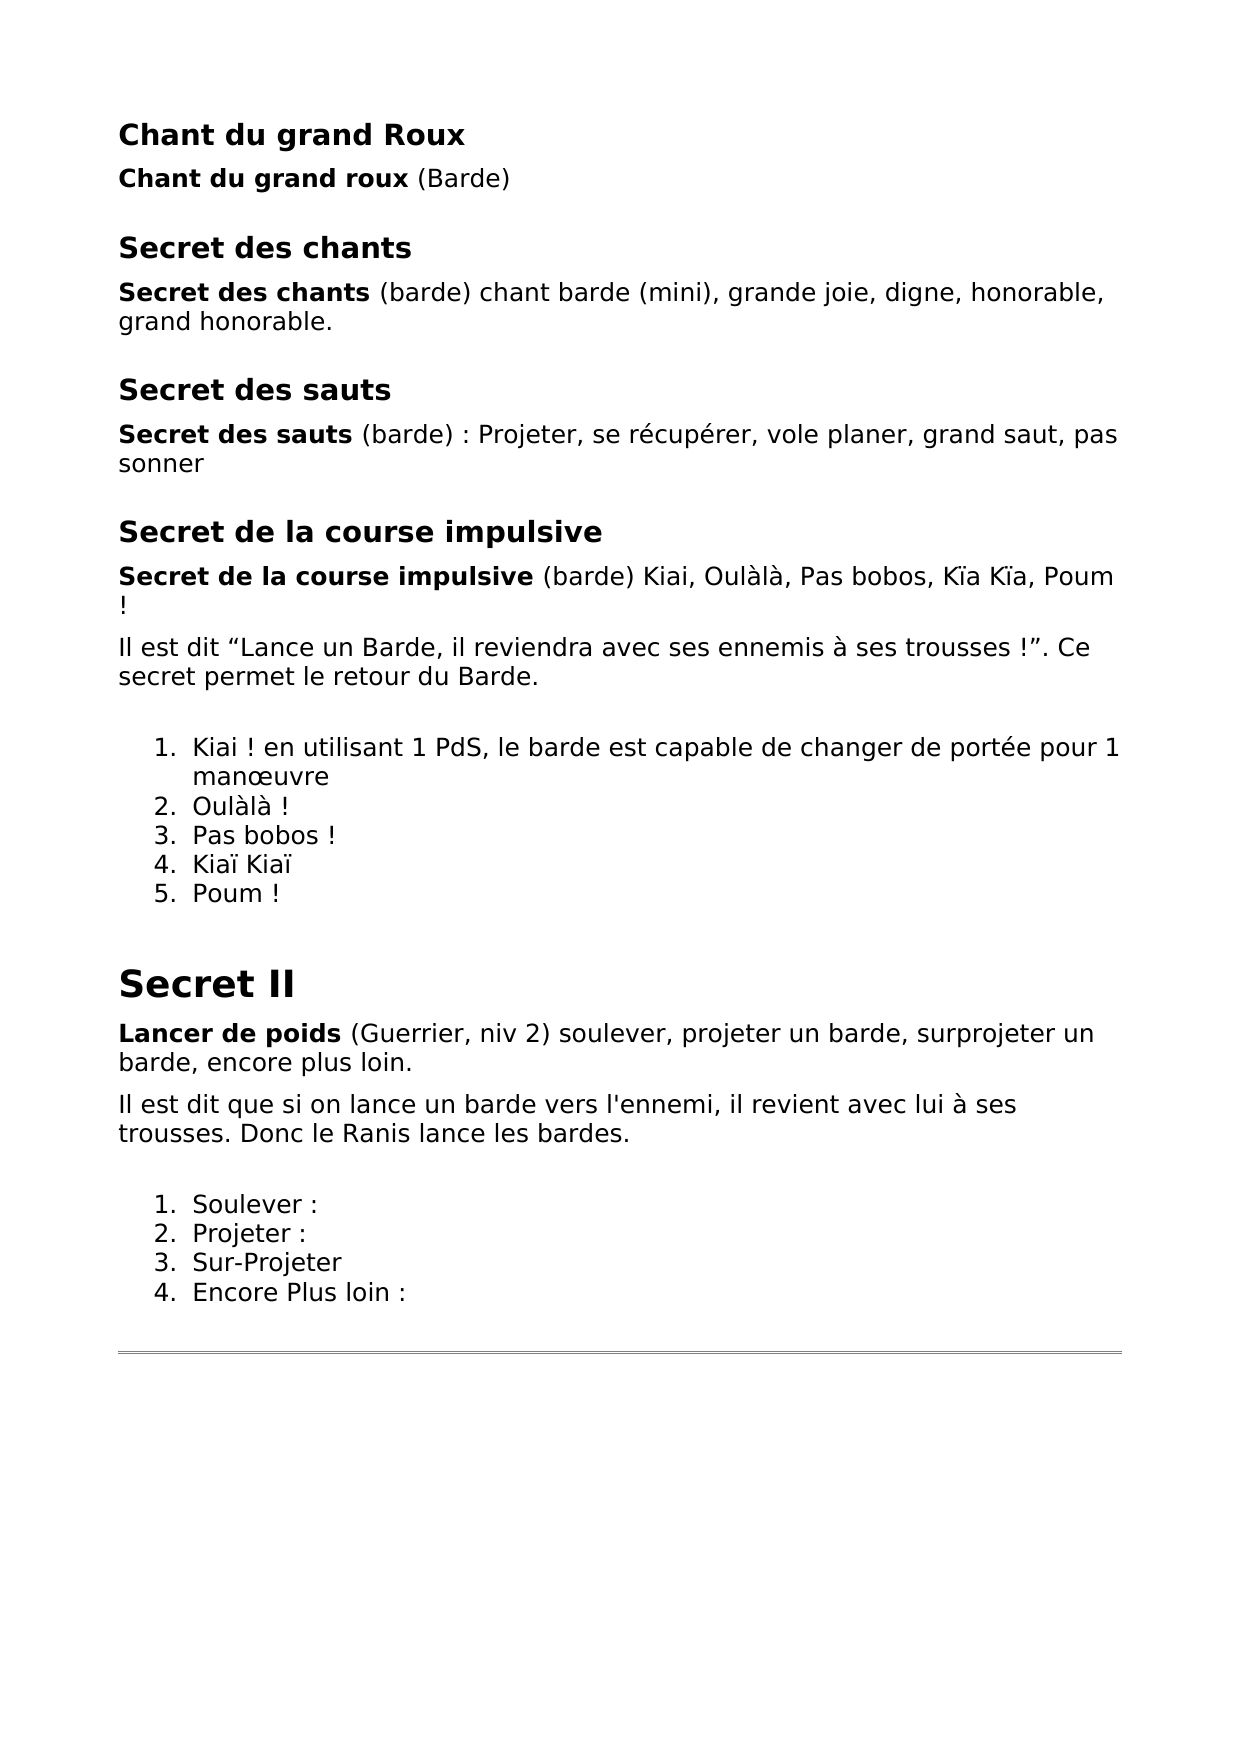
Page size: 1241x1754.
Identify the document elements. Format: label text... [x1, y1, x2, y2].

list Kiai ! en utilisant 1 PdS, le barde est capable de changer de portée pour 1 manœuvre [177, 733, 1122, 792]
subtitle Secret des sauts [118, 373, 1122, 407]
text Il est dit que si on lance un barde vers l'ennemi, il revient avec lui à ses trousses. Donc le Ranis lance les bardes. [118, 1090, 1122, 1148]
text Il est dit “Lance un Barde, il reviendra avec ses ennemis à ses trousses !”. Ce secret permet le retour du Barde. [118, 633, 1122, 691]
subtitle Secret des chants [118, 231, 1122, 265]
list Soulever : [177, 1190, 1122, 1219]
list Poum ! [177, 879, 1122, 908]
subtitle Chant du grand Roux [118, 118, 1122, 152]
text Secret des sauts (barde) : Projeter, se récupérer, vole planer, grand saut, pas sonner [118, 420, 1122, 478]
list Projeter : [177, 1219, 1122, 1248]
list Sur-Projeter [177, 1248, 1122, 1278]
text Secret des chants (barde) chant barde (mini), grande joie, digne, honorable, grand honorable. [118, 278, 1122, 336]
list Oulàlà ! [177, 792, 1122, 821]
list Encore Plus loin : [177, 1278, 1122, 1307]
list Pas bobos ! [177, 821, 1122, 850]
text Secret de la course impulsive (barde) Kiai, Oulàlà, Pas bobos, Kïa Kïa, Poum ! [118, 562, 1122, 621]
list Kiaï Kiaï [177, 850, 1122, 879]
text Lancer de poids (Guerrier, niv 2) soulever, projeter un barde, surprojeter un barde, encore plus loin. [118, 1019, 1122, 1077]
subtitle Secret II [118, 963, 1122, 1007]
subtitle Secret de la course impulsive [118, 516, 1122, 550]
text Chant du grand roux (Barde) [118, 164, 1122, 194]
